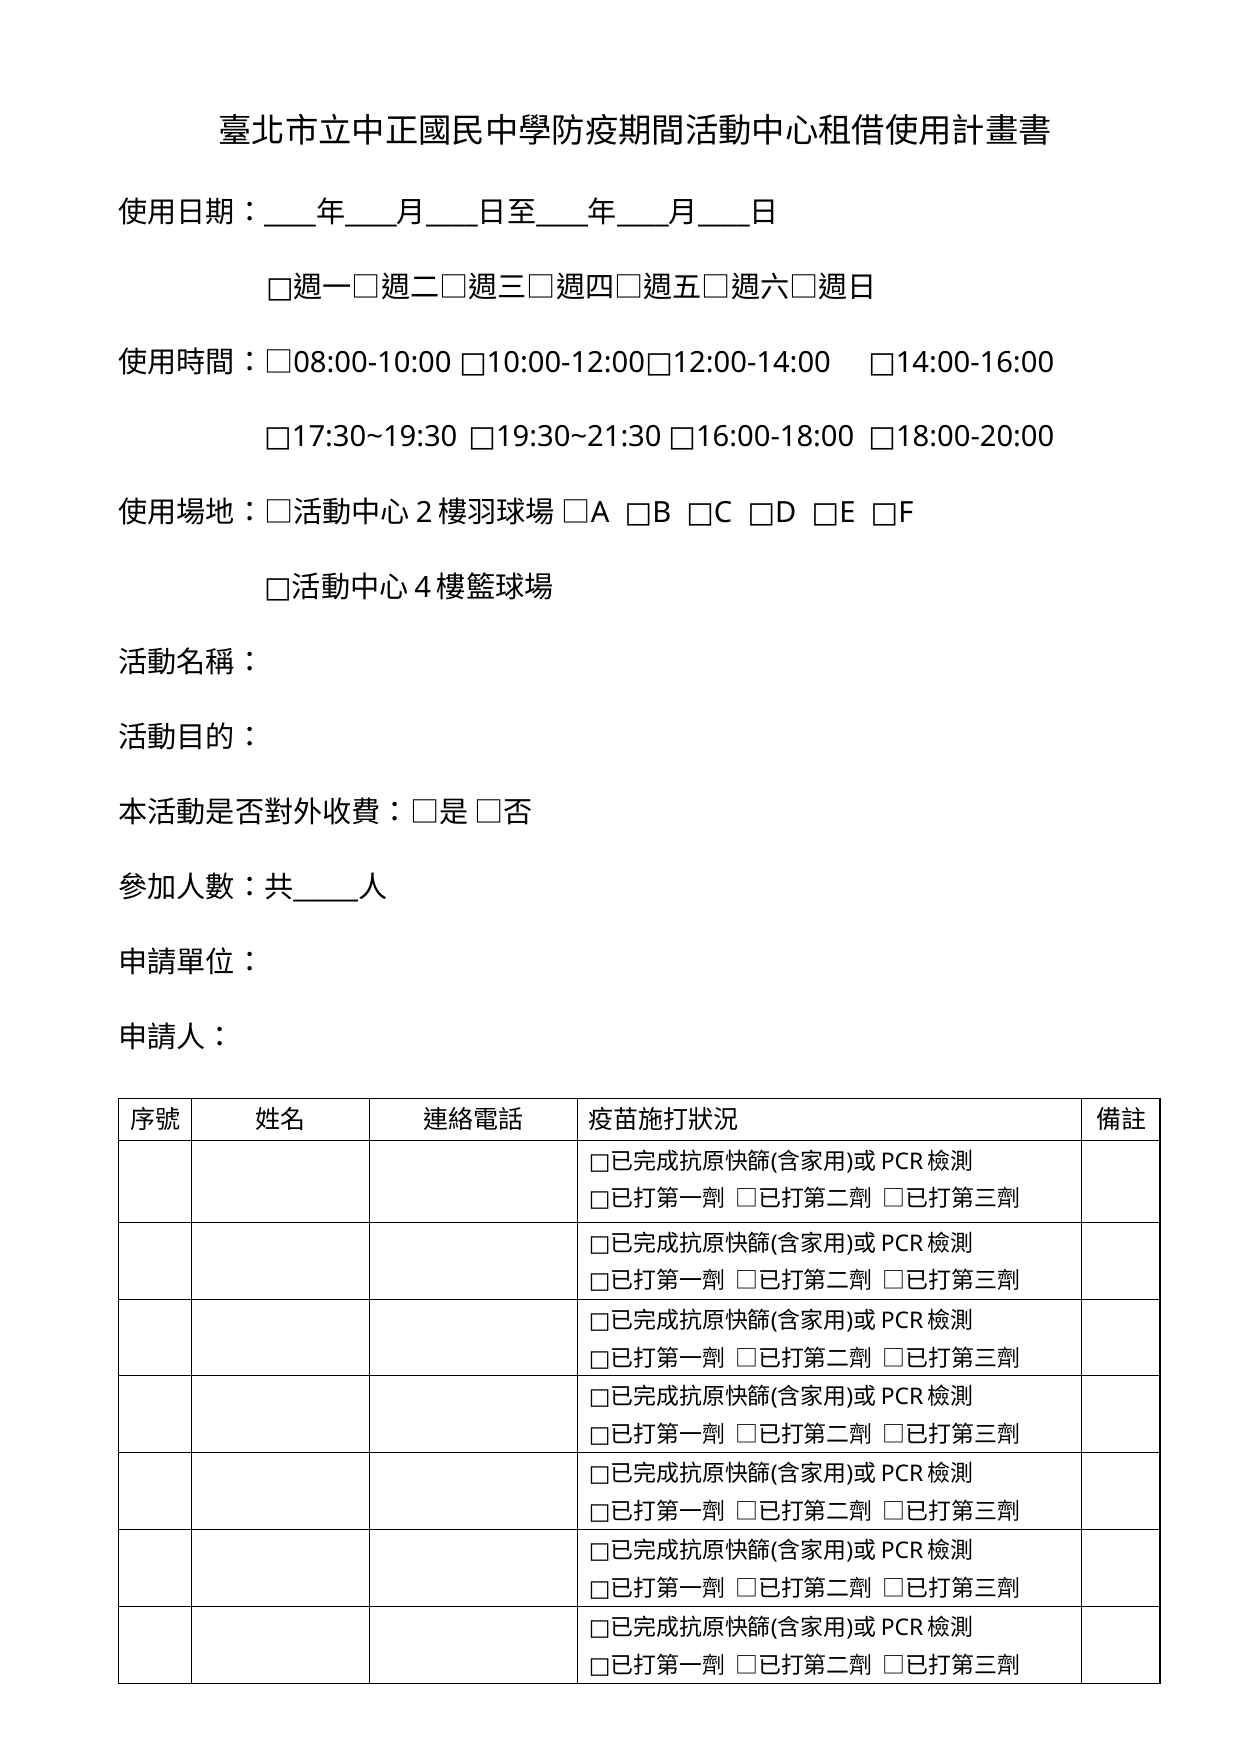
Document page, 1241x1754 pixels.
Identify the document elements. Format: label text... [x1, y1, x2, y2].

table_cell [1082, 1607, 1159, 1683]
table_header 疫苗施打狀況 [578, 1099, 1081, 1139]
table_cell [119, 1300, 191, 1375]
table_cell □已完成抗原快篩(含家用)或PCR檢測 □已打第一劑 □已打第二劑 □已打第三劑 [578, 1376, 1081, 1452]
table_cell [119, 1453, 191, 1529]
table_cell [192, 1300, 369, 1375]
table_cell □已完成抗原快篩(含家用)或PCR檢測 □已打第一劑 □已打第二劑 □已打第三劑 [578, 1300, 1081, 1375]
table_header 連絡電話 [370, 1099, 577, 1139]
text □活動中心4樓籃球場 [118, 548, 1152, 623]
table_cell [1082, 1300, 1159, 1375]
table_cell [192, 1453, 369, 1529]
text □週一□週二□週三□週四□週五□週六□週日 [118, 248, 1152, 323]
table_cell [370, 1141, 577, 1222]
text 活動名稱： [118, 623, 1152, 698]
table_cell [192, 1141, 369, 1222]
table_cell [1082, 1141, 1159, 1222]
table_cell □已完成抗原快篩(含家用)或PCR檢測 □已打第一劑 □已打第二劑 □已打第三劑 [578, 1453, 1081, 1529]
text 臺北市立中正國民中學防疫期間活動中心租借使用計畫書 [118, 90, 1152, 165]
text 使用日期：____年____月____日至____年____月____日 [118, 173, 1152, 248]
text 申請人： [118, 998, 1152, 1073]
table_cell □已完成抗原快篩(含家用)或PCR檢測 □已打第一劑 □已打第二劑 □已打第三劑 [578, 1141, 1081, 1222]
table_cell [192, 1376, 369, 1452]
text 參加人數：共_____人 [118, 848, 1152, 923]
table_cell [192, 1223, 369, 1299]
table_cell [370, 1376, 577, 1452]
text □17:30~19:30 □19:30~21:30 □16:00-18:00 □18:00-20:00 [118, 398, 1152, 473]
table_cell [370, 1453, 577, 1529]
table_cell □已完成抗原快篩(含家用)或PCR檢測 □已打第一劑 □已打第二劑 □已打第三劑 [578, 1223, 1081, 1299]
table_cell [1082, 1453, 1159, 1529]
table_cell [370, 1530, 577, 1606]
text 活動目的： [118, 698, 1152, 773]
table_header 備註 [1082, 1099, 1159, 1139]
table_cell [1082, 1223, 1159, 1299]
table_cell [1082, 1530, 1159, 1606]
text 使用場地：□活動中心2樓羽球場 □A □B □C □D □E □F [118, 473, 1152, 548]
table_cell [192, 1607, 369, 1683]
table_cell [119, 1376, 191, 1452]
table_cell [370, 1607, 577, 1683]
table_cell □已完成抗原快篩(含家用)或PCR檢測 □已打第一劑 □已打第二劑 □已打第三劑 [578, 1607, 1081, 1683]
table_cell [192, 1530, 369, 1606]
table_cell [119, 1141, 191, 1222]
table_cell [119, 1530, 191, 1606]
table_cell □已完成抗原快篩(含家用)或PCR檢測 □已打第一劑 □已打第二劑 □已打第三劑 [578, 1530, 1081, 1606]
table_header 序號 [119, 1099, 191, 1139]
text 申請單位： [118, 923, 1152, 998]
text 本活動是否對外收費：□是 □否 [118, 773, 1152, 848]
table_header 姓名 [192, 1099, 369, 1139]
table_cell [119, 1223, 191, 1299]
table_cell [370, 1300, 577, 1375]
table_cell [1082, 1376, 1159, 1452]
text 使用時間：□08:00-10:00 □10:00-12:00□12:00-14:00 □14:00-16:00 [118, 323, 1152, 398]
table_cell [370, 1223, 577, 1299]
table_cell [119, 1607, 191, 1683]
